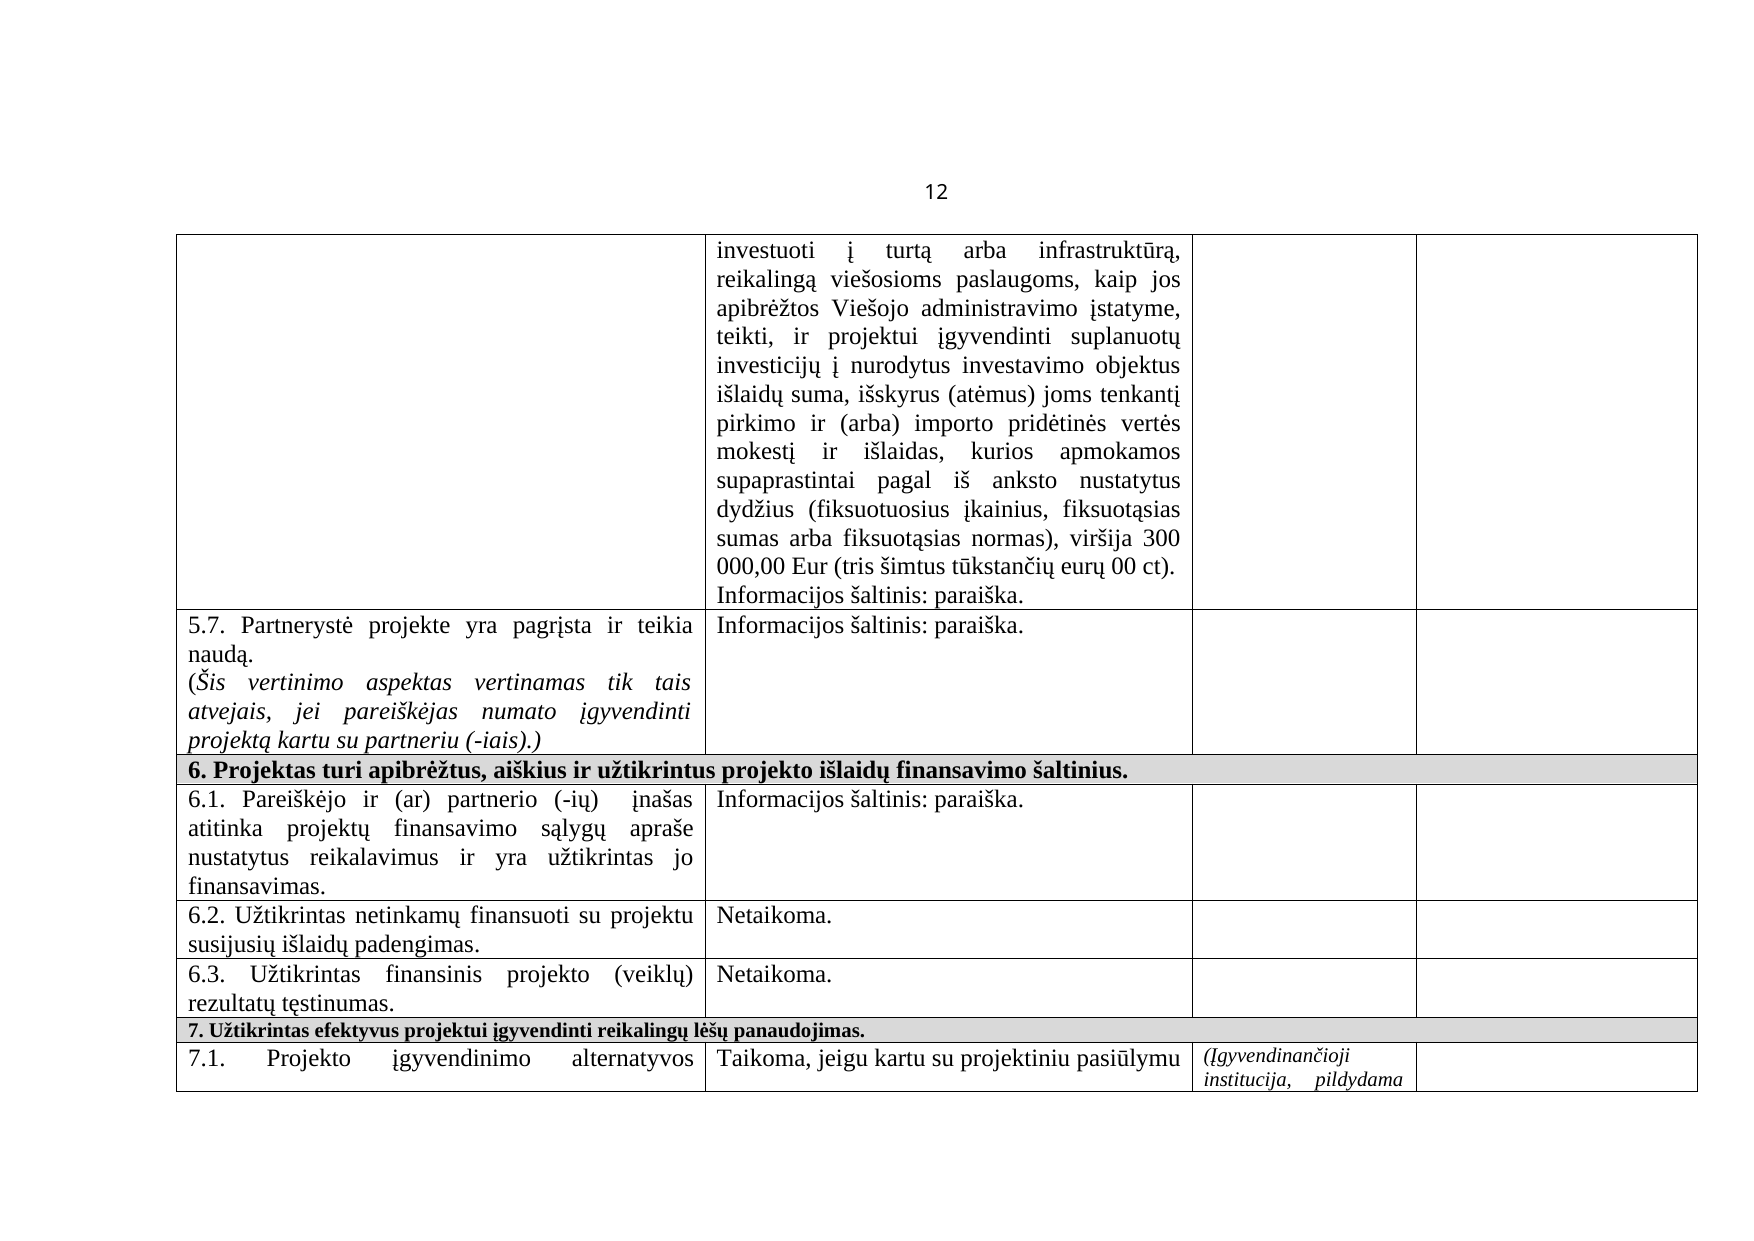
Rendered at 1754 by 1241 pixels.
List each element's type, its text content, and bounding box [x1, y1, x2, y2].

table_cell Netaikoma. [706, 901, 1192, 958]
table_cell Informacijos šaltinis: paraiška. [706, 610, 1192, 754]
table_cell [177, 235, 705, 609]
table_cell [1417, 959, 1697, 1017]
table_cell 6. Projektas turi apibrėžtus, aiškius ir užtikrintus projekto išlaidų finansavimo šaltinius. [177, 755, 1697, 783]
table_cell [1417, 235, 1697, 609]
table_cell [1193, 959, 1416, 1017]
table_cell 6.1. Pareiškėjo ir (ar) partnerio (-ių) įnašas atitinka projektų finansavimo sąlygų apraše nustatytus reikalavimus ir yra užtikrintas jo finansavimas. [177, 785, 705, 899]
table_cell [1193, 901, 1416, 958]
table_cell investuoti į turtą arba infrastruktūrą, reikalingą viešosioms paslaugoms, kaip jos apibrėžtos Viešojo administravimo įstatyme, teikti, ir projektui įgyvendinti suplanuotų investicijų į nurodytus investavimo objektus išlaidų suma, išskyrus (atėmus) joms tenkantį pirkimo ir (arba) importo pridėtinės vertės mokestį ir išlaidas, kurios apmokamos supaprastintai pagal iš anksto nustatytus dydžius (fiksuotuosius įkainius, fiksuotąsias sumas arba fiksuotąsias normas), viršija 300 000,00 Eur (tris šimtus tūkstančių eurų 00 ct). Informacijos šaltinis: paraiška. [706, 235, 1192, 609]
table_cell (Įgyvendinančioji institucija, pildydama [1193, 1043, 1416, 1091]
table_cell Taikoma, jeigu kartu su projektiniu pasiūlymu [706, 1043, 1192, 1091]
table_cell [1417, 785, 1697, 899]
table_cell [1417, 1043, 1697, 1091]
table_cell [1193, 785, 1416, 899]
table_cell 7. Užtikrintas efektyvus projektui įgyvendinti reikalingų lėšų panaudojimas. [177, 1018, 1697, 1042]
table_cell 7.1. Projekto įgyvendinimo alternatyvos [177, 1043, 705, 1091]
table_cell [1417, 901, 1697, 958]
table_cell [1193, 610, 1416, 754]
table_cell Informacijos šaltinis: paraiška. [706, 785, 1192, 899]
table_cell Netaikoma. [706, 959, 1192, 1017]
table_cell 6.2. Užtikrintas netinkamų finansuoti su projektu susijusių išlaidų padengimas. [177, 901, 705, 958]
table_cell 6.3. Užtikrintas finansinis projekto (veiklų) rezultatų tęstinumas. [177, 959, 705, 1017]
table_cell 5.7. Partnerystė projekte yra pagrįsta ir teikia naudą. (Šis vertinimo aspektas vertinamas tik tais atvejais, jei pareiškėjas numato įgyvendinti projektą kartu su partneriu (-iais).) [177, 610, 705, 754]
table_cell [1417, 610, 1697, 754]
table_cell [1193, 235, 1416, 609]
